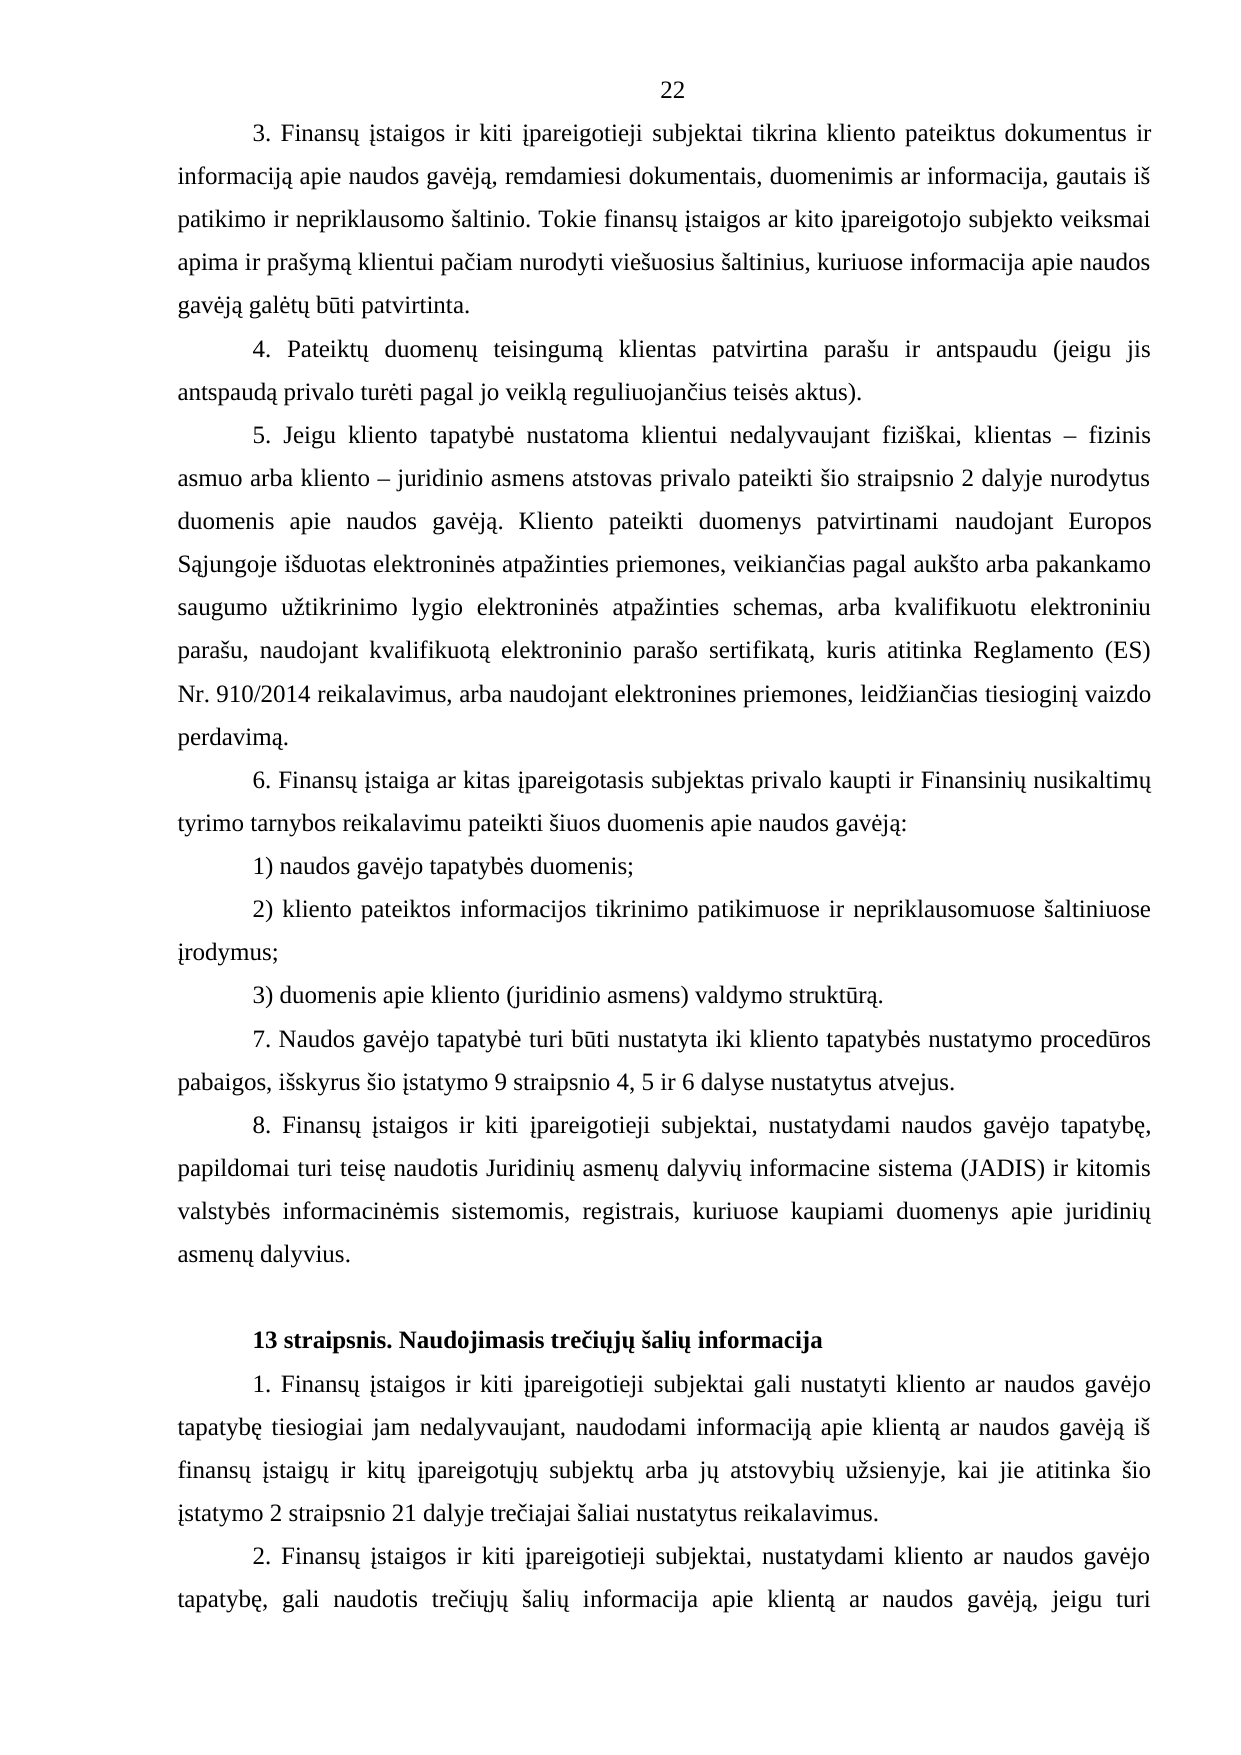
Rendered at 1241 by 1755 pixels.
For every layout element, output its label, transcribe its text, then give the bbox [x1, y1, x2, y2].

text 4. Pateiktų duomenų teisingumą klientas patvirtina parašu ir antspaudu (jeigu jis antspaudą privalo turėti pagal jo veiklą reguliuojančius teisės aktus). [177, 334, 1152, 406]
text 1. Finansų įstaigos ir kiti įpareigotieji subjektai gali nustatyti kliento ar naudos gavėjo tapatybę tiesiogiai jam nedalyvaujant, naudodami informaciją apie klientą ar naudos gavėją iš finansų įstaigų ir kitų įpareigotųjų subjektų arba jų atstovybių užsienyje, kai jie atitinka šio įstatymo 2 straipsnio 21 dalyje trečiajai šaliai nustatytus reikalavimus. [177, 1369, 1152, 1527]
text 1) naudos gavėjo tapatybės duomenis; [177, 851, 1152, 880]
text 3. Finansų įstaigos ir kiti įpareigotieji subjektai tikrina kliento pateiktus dokumentus ir informaciją apie naudos gavėją, remdamiesi dokumentais, duomenimis ar informacija, gautais iš patikimo ir nepriklausomo šaltinio. Tokie finansų įstaigos ar kito įpareigotojo subjekto veiksmai apima ir prašymą klientui pačiam nurodyti viešuosius šaltinius, kuriuose informacija apie naudos gavėją galėtų būti patvirtinta. [177, 118, 1152, 319]
text 2. Finansų įstaigos ir kiti įpareigotieji subjektai, nustatydami kliento ar naudos gavėjo tapatybę, gali naudotis trečiųjų šalių informacija apie klientą ar naudos gavėją, jeigu turi [177, 1541, 1152, 1613]
text 2) kliento pateiktos informacijos tikrinimo patikimuose ir nepriklausomuose šaltiniuose įrodymus; [177, 894, 1152, 966]
text 8. Finansų įstaigos ir kiti įpareigotieji subjektai, nustatydami naudos gavėjo tapatybę, papildomai turi teisę naudotis Juridinių asmenų dalyvių informacine sistema (JADIS) ir kitomis valstybės informacinėmis sistemomis, registrais, kuriuose kaupiami duomenys apie juridinių asmenų dalyvius. [177, 1110, 1152, 1268]
text 3) duomenis apie kliento (juridinio asmens) valdymo struktūrą. [177, 981, 1152, 1009]
text 5. Jeigu kliento tapatybė nustatoma klientui nedalyvaujant fiziškai, klientas – fizinis asmuo arba kliento – juridinio asmens atstovas privalo pateikti šio straipsnio 2 dalyje nurodytus duomenis apie naudos gavėją. Kliento pateikti duomenys patvirtinami naudojant Europos Sąjungoje išduotas elektroninės atpažinties priemones, veikiančias pagal aukšto arba pakankamo saugumo užtikrinimo lygio elektroninės atpažinties schemas, arba kvalifikuotu elektroniniu parašu, naudojant kvalifikuotą elektroninio parašo sertifikatą, kuris atitinka Reglamento (ES) Nr. 910/2014 reikalavimus, arba naudojant elektronines priemones, leidžiančias tiesioginį vaizdo perdavimą. [177, 420, 1152, 751]
text 7. Naudos gavėjo tapatybė turi būti nustatyta iki kliento tapatybės nustatymo procedūros pabaigos, išskyrus šio įstatymo 9 straipsnio 4, 5 ir 6 dalyse nustatytus atvejus. [177, 1024, 1152, 1096]
text 13 straipsnis. Naudojimasis trečiųjų šalių informacija [177, 1326, 1152, 1354]
text 6. Finansų įstaiga ar kitas įpareigotasis subjektas privalo kaupti ir Finansinių nusikaltimų tyrimo tarnybos reikalavimu pateikti šiuos duomenis apie naudos gavėją: [177, 765, 1152, 837]
